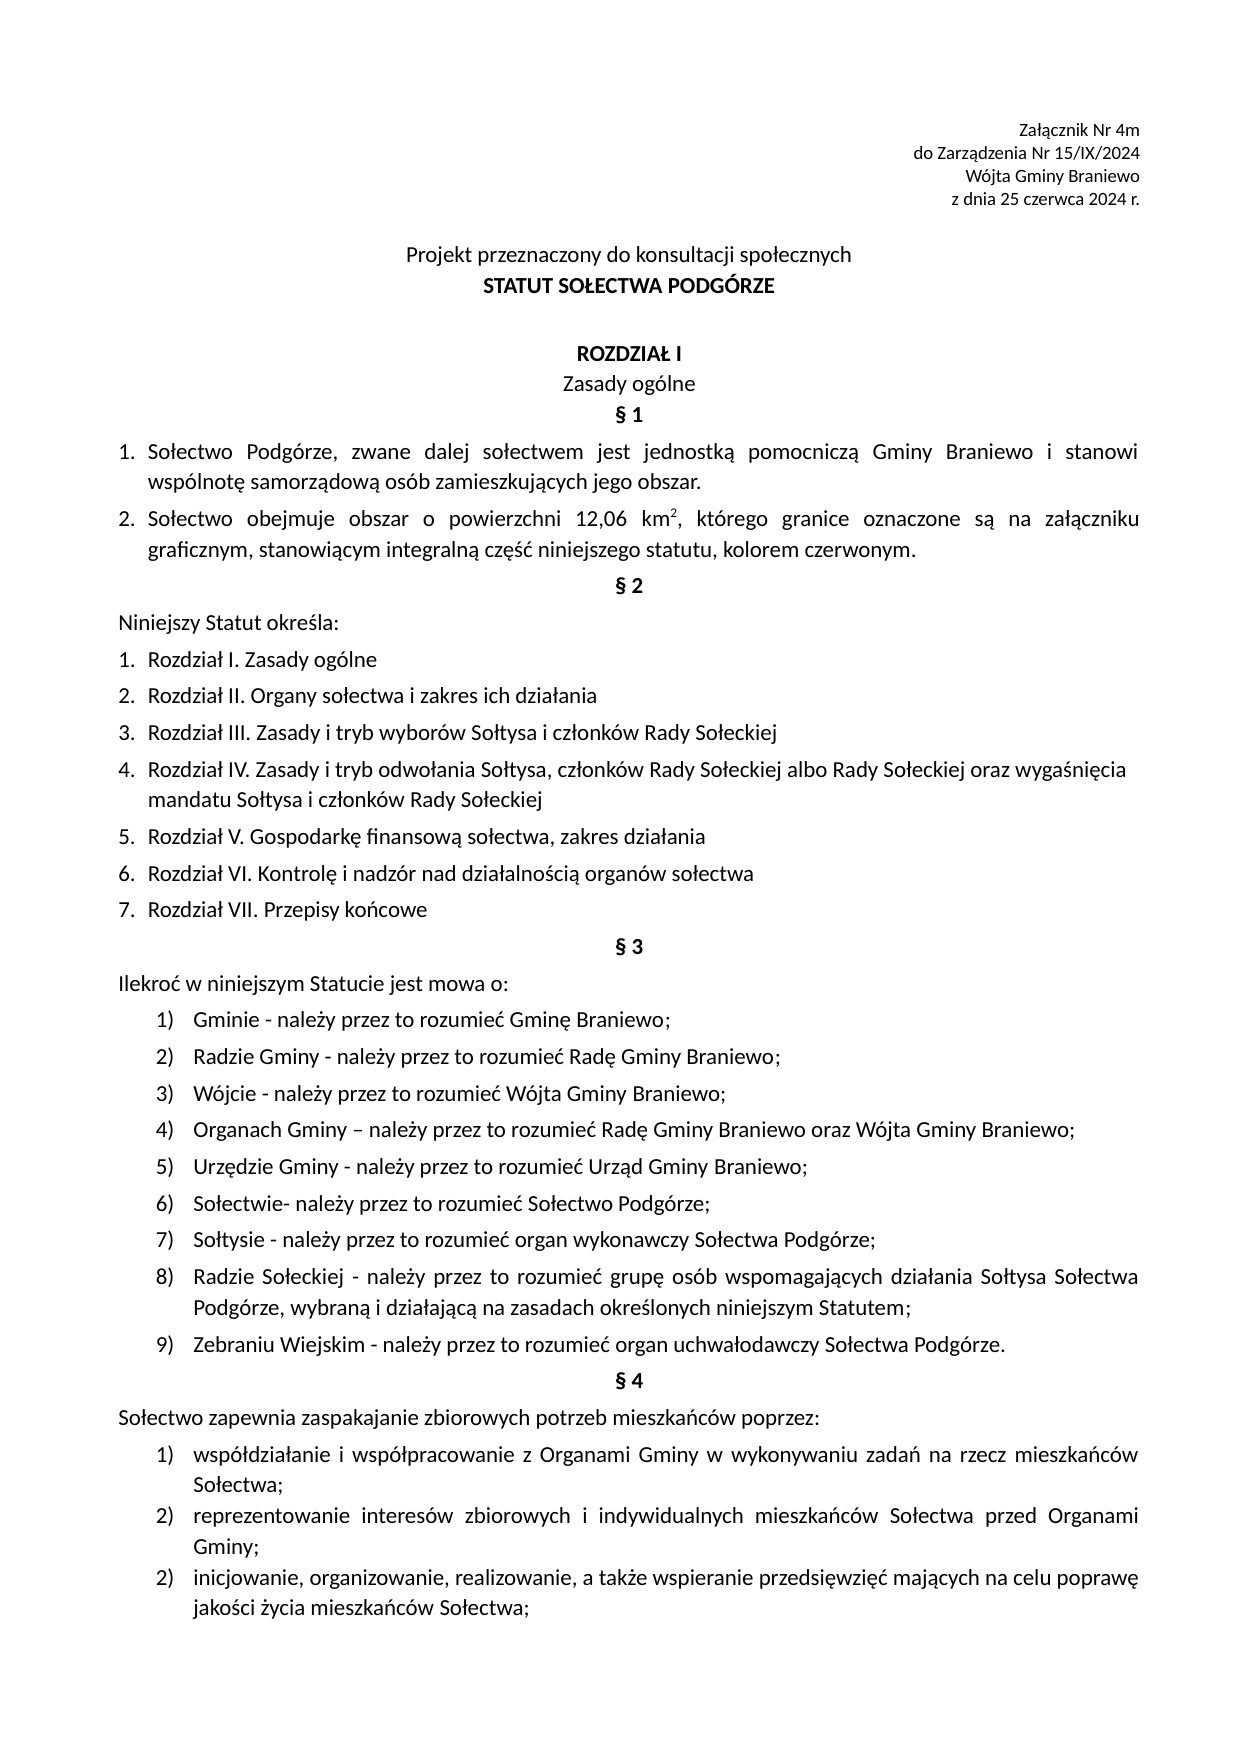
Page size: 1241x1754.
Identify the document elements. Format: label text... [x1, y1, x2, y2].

list Rozdział II. Organy sołectwa i zakres ich działania [118, 682, 1140, 709]
list Sołectwie- należy przez to rozumieć Sołectwo Podgórze; [156, 1189, 1140, 1217]
list Wójcie - należy przez to rozumieć Wójta Gminy Braniewo; [156, 1079, 1140, 1107]
list Radzie Sołeckiej - należy przez to rozumieć grupę osób wspomagających działania Sołtysa Sołectwa Podgórze, wybraną i działającą na zasadach określonych niniejszym Statutem; [156, 1262, 1140, 1321]
list inicjowanie, organizowanie, realizowanie, a także wspieranie przedsięwzięć mających na celu poprawę jakości życia mieszkańców Sołectwa; [156, 1563, 1140, 1621]
text § 4 [118, 1366, 1140, 1394]
list Urzędzie Gminy - należy przez to rozumieć Urząd Gminy Braniewo; [156, 1152, 1140, 1180]
list Sołectwo Podgórze, zwane dalej sołectwem jest jednostką pomocniczą Gminy Braniewo i stanowi wspólnotę samorządową osób zamieszkujących jego obszar. [118, 437, 1140, 496]
list Rozdział IV. Zasady i tryb odwołania Sołtysa, członków Rady Sołeckiej albo Rady Sołeckiej oraz wygaśnięcia mandatu Sołtysa i członków Rady Sołeckiej [118, 755, 1140, 814]
list Sołectwo obejmuje obszar o powierzchni 12,06 km2, którego granice oznaczone są na załączniku graficznym, stanowiącym integralną część niniejszego statutu, kolorem czerwonym. [118, 504, 1140, 563]
list Rozdział V. Gospodarkę finansową sołectwa, zakres działania [118, 822, 1140, 850]
text Projekt przeznaczony do konsultacji społecznych STATUT SOŁECTWA PODGÓRZE [118, 210, 1140, 330]
list Radzie Gminy - należy przez to rozumieć Radę Gminy Braniewo; [156, 1042, 1140, 1070]
text § 2 [118, 572, 1140, 599]
text § 3 [118, 932, 1140, 960]
list reprezentowanie interesów zbiorowych i indywidualnych mieszkańców Sołectwa przed Organami Gminy; [156, 1501, 1140, 1560]
list Gminie - należy przez to rozumieć Gminę Braniewo; [156, 1006, 1140, 1034]
list Rozdział VI. Kontrolę i nadzór nad działalnością organów sołectwa [118, 859, 1140, 887]
list Zebraniu Wiejskim - należy przez to rozumieć organ uchwałodawczy Sołectwa Podgórze. [156, 1330, 1140, 1358]
text ROZDZIAŁ I Zasady ogólne § 1 [118, 339, 1140, 428]
text Wójta Gminy Braniewo [118, 164, 1140, 187]
list Organach Gminy – należy przez to rozumieć Radę Gminy Braniewo oraz Wójta Gminy Braniewo; [156, 1116, 1140, 1144]
list współdziałanie i współpracowanie z Organami Gminy w wykonywaniu zadań na rzecz mieszkańców Sołectwa; [156, 1440, 1140, 1498]
text Niniejszy Statut określa: [118, 608, 1140, 636]
list Rozdział III. Zasady i tryb wyborów Sołtysa i członków Rady Sołeckiej [118, 718, 1140, 746]
text Ilekroć w niniejszym Statucie jest mowa o: [118, 969, 1140, 997]
list Rozdział I. Zasady ogólne [118, 645, 1140, 673]
text Załącznik Nr 4m do Zarządzenia Nr 15/IX/2024 [118, 118, 1140, 164]
text Sołectwo zapewnia zaspakajanie zbiorowych potrzeb mieszkańców poprzez: [118, 1403, 1140, 1431]
list Rozdział VII. Przepisy końcowe [118, 896, 1140, 924]
text z dnia 25 czerwca 2024 r. [118, 187, 1140, 210]
list Sołtysie - należy przez to rozumieć organ wykonawczy Sołectwa Podgórze; [156, 1226, 1140, 1254]
